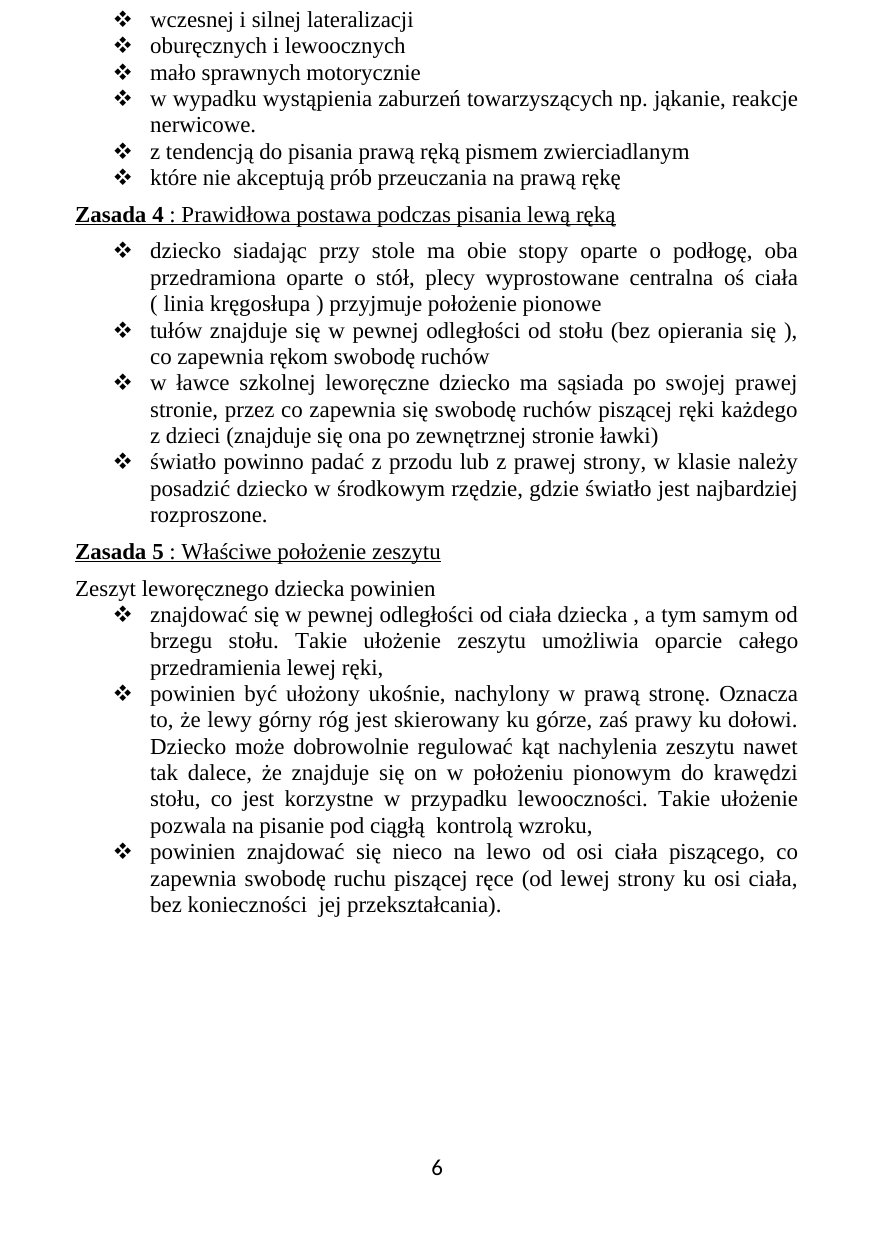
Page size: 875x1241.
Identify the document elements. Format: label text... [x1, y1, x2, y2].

list światło powinno padać z przodu lub z prawej strony, w klasie należy posadzić dziecko w środkowym rzędzie, gdzie światło jest najbardziej rozproszone. [112, 448, 799, 527]
list mało sprawnych motorycznie [112, 59, 799, 85]
list wczesnej i silnej lateralizacji [112, 6, 799, 32]
list dziecko siadając przy stole ma obie stopy oparte o podłogę, oba przedramiona oparte o stół, plecy wyprostowane centralna oś ciała ( linia kręgosłupa ) przyjmuje położenie pionowe [112, 238, 799, 317]
list powinien być ułożony ukośnie, nachylony w prawą stronę. Oznacza to, że lewy górny róg jest skierowany ku górze, zaś prawy ku dołowi. Dziecko może dobrowolnie regulować kąt nachylenia zeszytu nawet tak dalece, że znajduje się on w położeniu pionowym do krawędzi stołu, co jest korzystne w przypadku lewooczności. Takie ułożenie pozwala na pisanie pod ciągłą kontrolą wzroku, [112, 680, 799, 838]
list znajdować się w pewnej odległości od ciała dziecka , a tym samym od brzegu stołu. Takie ułożenie zeszytu umożliwia oparcie całego przedramienia lewej ręki, [112, 601, 799, 680]
text Zasada 4 : Prawidłowa postawa podczas pisania lewą ręką [75, 201, 799, 227]
list w wypadku wystąpienia zaburzeń towarzyszących np. jąkanie, reakcje nerwicowe. [112, 85, 799, 138]
text Zeszyt leworęcznego dziecka powinien [75, 575, 799, 601]
list z tendencją do pisania prawą ręką pismem zwierciadlanym [112, 138, 799, 164]
text Zasada 5 : Właściwe położenie zeszytu [75, 538, 799, 564]
list oburęcznych i lewoocznych [112, 32, 799, 59]
list powinien znajdować się nieco na lewo od osi ciała piszącego, co zapewnia swobodę ruchu piszącej ręce (od lewej strony ku osi ciała, bez konieczności jej przekształcania). [112, 838, 799, 917]
list tułów znajduje się w pewnej odległości od stołu (bez opierania się ), co zapewnia rękom swobodę ruchów [112, 317, 799, 369]
list w ławce szkolnej leworęczne dziecko ma sąsiada po swojej prawej stronie, przez co zapewnia się swobodę ruchów piszącej ręki każdego z dzieci (znajduje się ona po zewnętrznej stronie ławki) [112, 369, 799, 448]
list które nie akceptują prób przeuczania na prawą rękę [112, 164, 799, 190]
